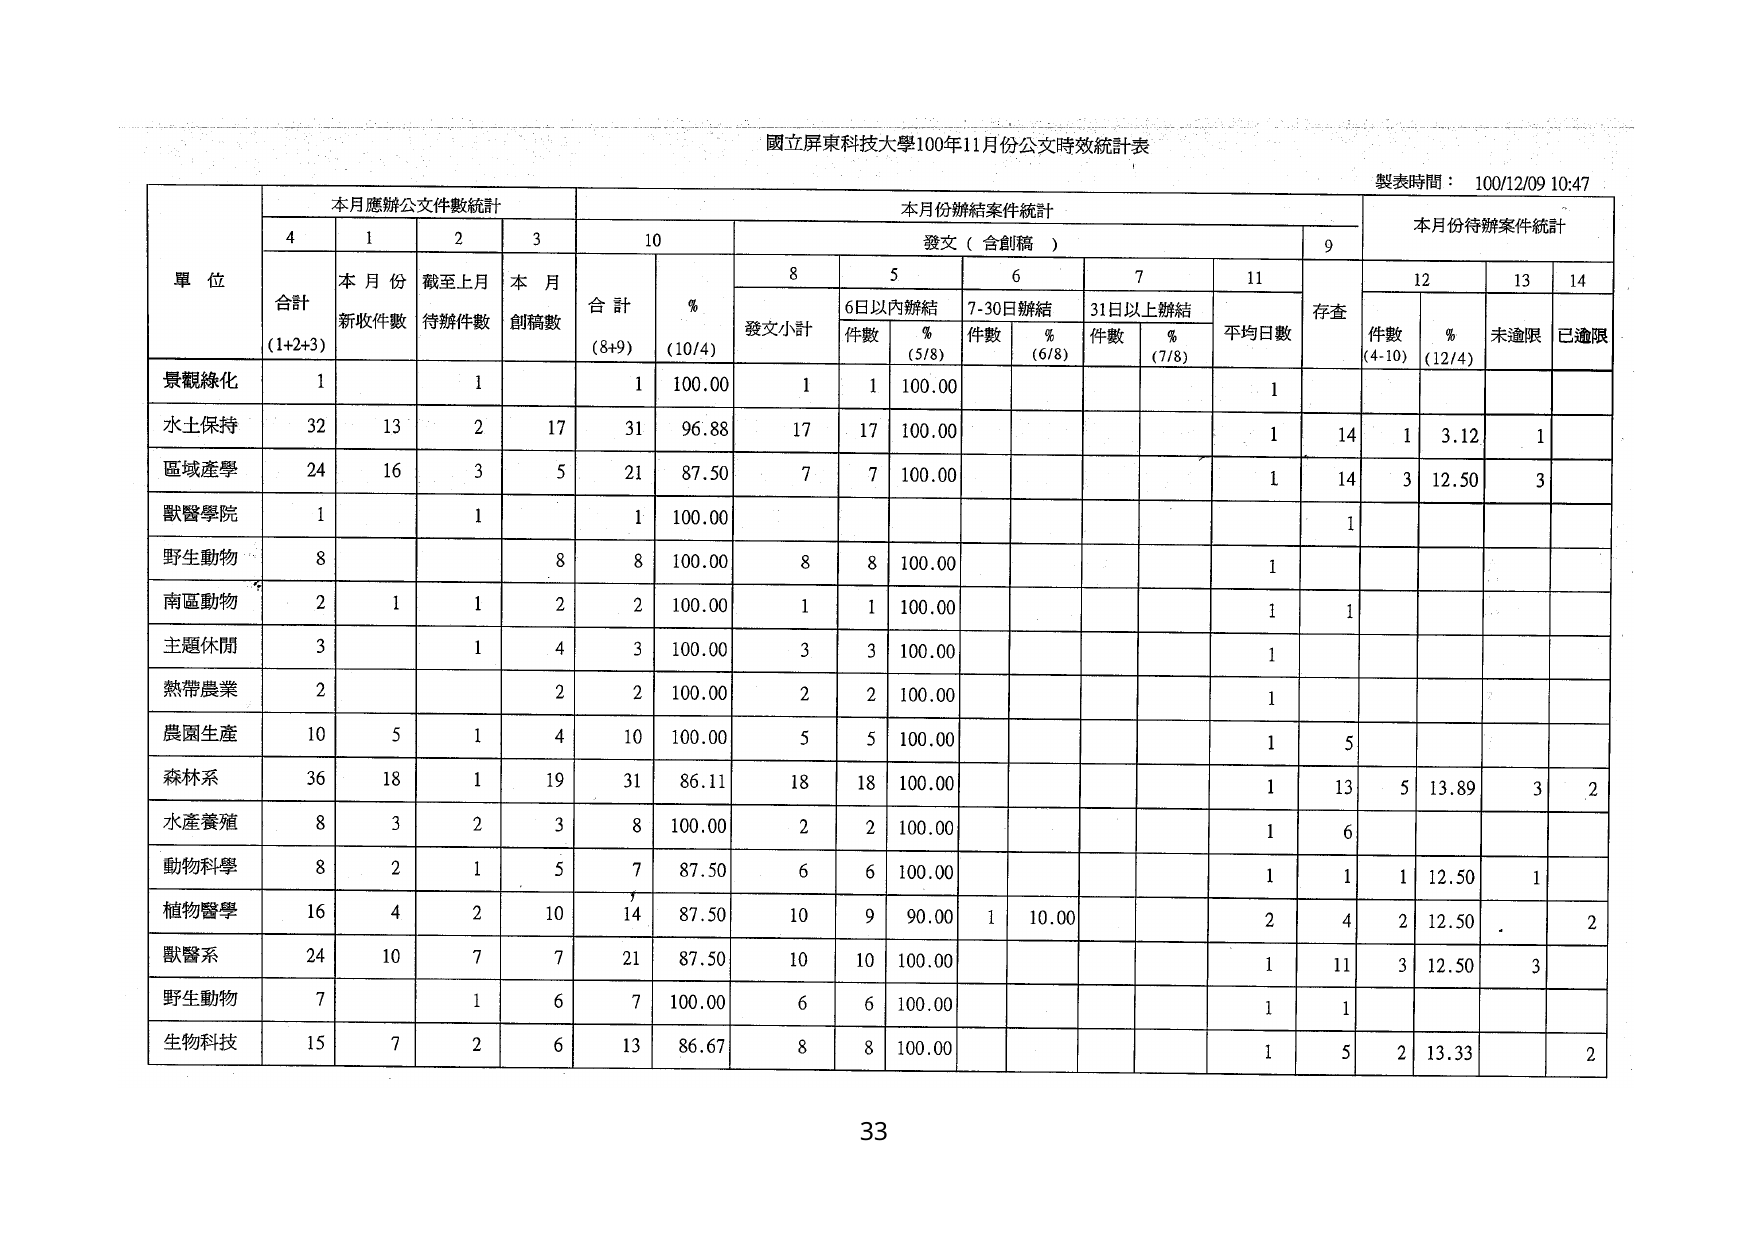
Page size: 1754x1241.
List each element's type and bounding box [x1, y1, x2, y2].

picture [118, 118, 1635, 1088]
